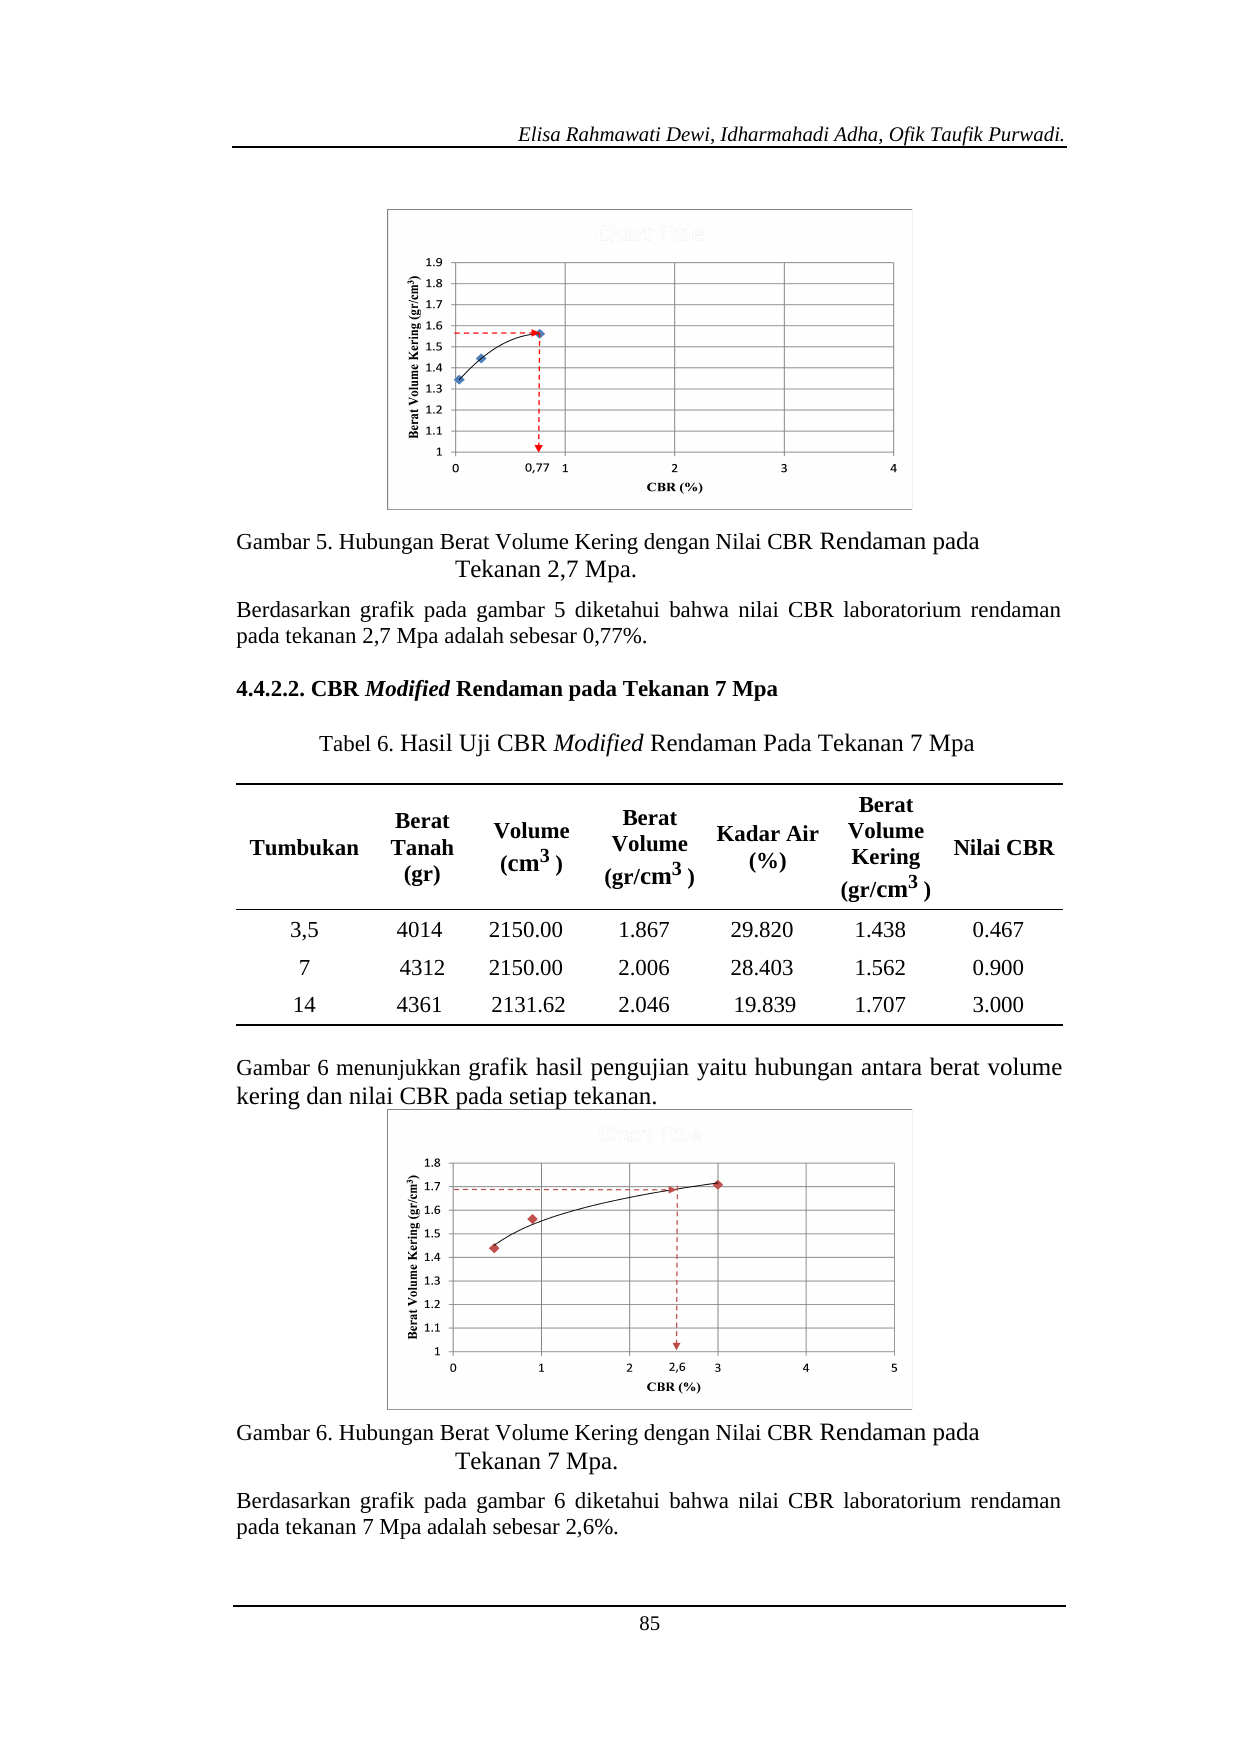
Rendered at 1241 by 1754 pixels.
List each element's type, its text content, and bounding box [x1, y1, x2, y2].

table_cell 0.900 [945, 948, 1063, 986]
picture [387, 209, 913, 510]
table_header Volume (cm3 ) [472, 785, 590, 909]
table_cell 2150.00 [472, 910, 590, 948]
picture [387, 1109, 913, 1410]
table_cell 4361 [372, 986, 472, 1023]
text 4.4.2.2. CBR Modified Rendaman pada Tekanan 7 Mpa [236, 675, 1063, 701]
table_header Nilai CBR [945, 785, 1063, 909]
text Gambar 5. Hubungan Berat Volume Kering dengan Nilai CBR Rendaman pada Tekanan 2,7 Mpa. [236, 209, 1063, 583]
table_header Tumbukan [236, 785, 372, 909]
table_cell 14 [236, 986, 372, 1023]
table_cell 0.467 [945, 910, 1063, 948]
table_cell 4014 [372, 910, 472, 948]
table_cell 1.867 [590, 910, 708, 948]
table_header Berat Volume (gr/cm3 ) [590, 785, 708, 909]
table_cell 1.438 [827, 910, 945, 948]
table_cell 3,5 [236, 910, 372, 948]
table_cell 3.000 [945, 986, 1063, 1023]
table_cell 1.707 [827, 986, 945, 1023]
text Gambar 6 menunjukkan grafik hasil pengujian yaitu hubungan antara berat volume kering dan nilai CBR pada setiap tekanan. [236, 1052, 1063, 1109]
table_cell 29.820 [709, 910, 827, 948]
text Tabel 6. Hasil Uji CBR Modified Rendaman Pada Tekanan 7 Mpa [236, 728, 1063, 756]
text Gambar 6. Hubungan Berat Volume Kering dengan Nilai CBR Rendaman pada Tekanan 7 Mpa. [236, 1109, 1063, 1474]
table_cell 4312 [372, 948, 472, 986]
table_cell 7 [236, 948, 372, 986]
table_header Berat Tanah (gr) [372, 785, 472, 909]
table_cell 1.562 [827, 948, 945, 986]
table_header Berat Volume Kering (gr/cm3 ) [827, 785, 945, 909]
text Berdasarkan grafik pada gambar 6 diketahui bahwa nilai CBR laboratorium rendaman pada tekanan 7 Mpa adalah sebesar 2,6%. [236, 1487, 1063, 1540]
table_cell 2.006 [590, 948, 708, 986]
table_cell 2131.62 [472, 986, 590, 1023]
table_header Kadar Air (%) [709, 785, 827, 909]
table_cell 2150.00 [472, 948, 590, 986]
table_cell 28.403 [709, 948, 827, 986]
table_cell 2.046 [590, 986, 708, 1023]
table_cell 19.839 [709, 986, 827, 1023]
text Berdasarkan grafik pada gambar 5 diketahui bahwa nilai CBR laboratorium rendaman pada tekanan 2,7 Mpa adalah sebesar 0,77%. [236, 596, 1063, 648]
